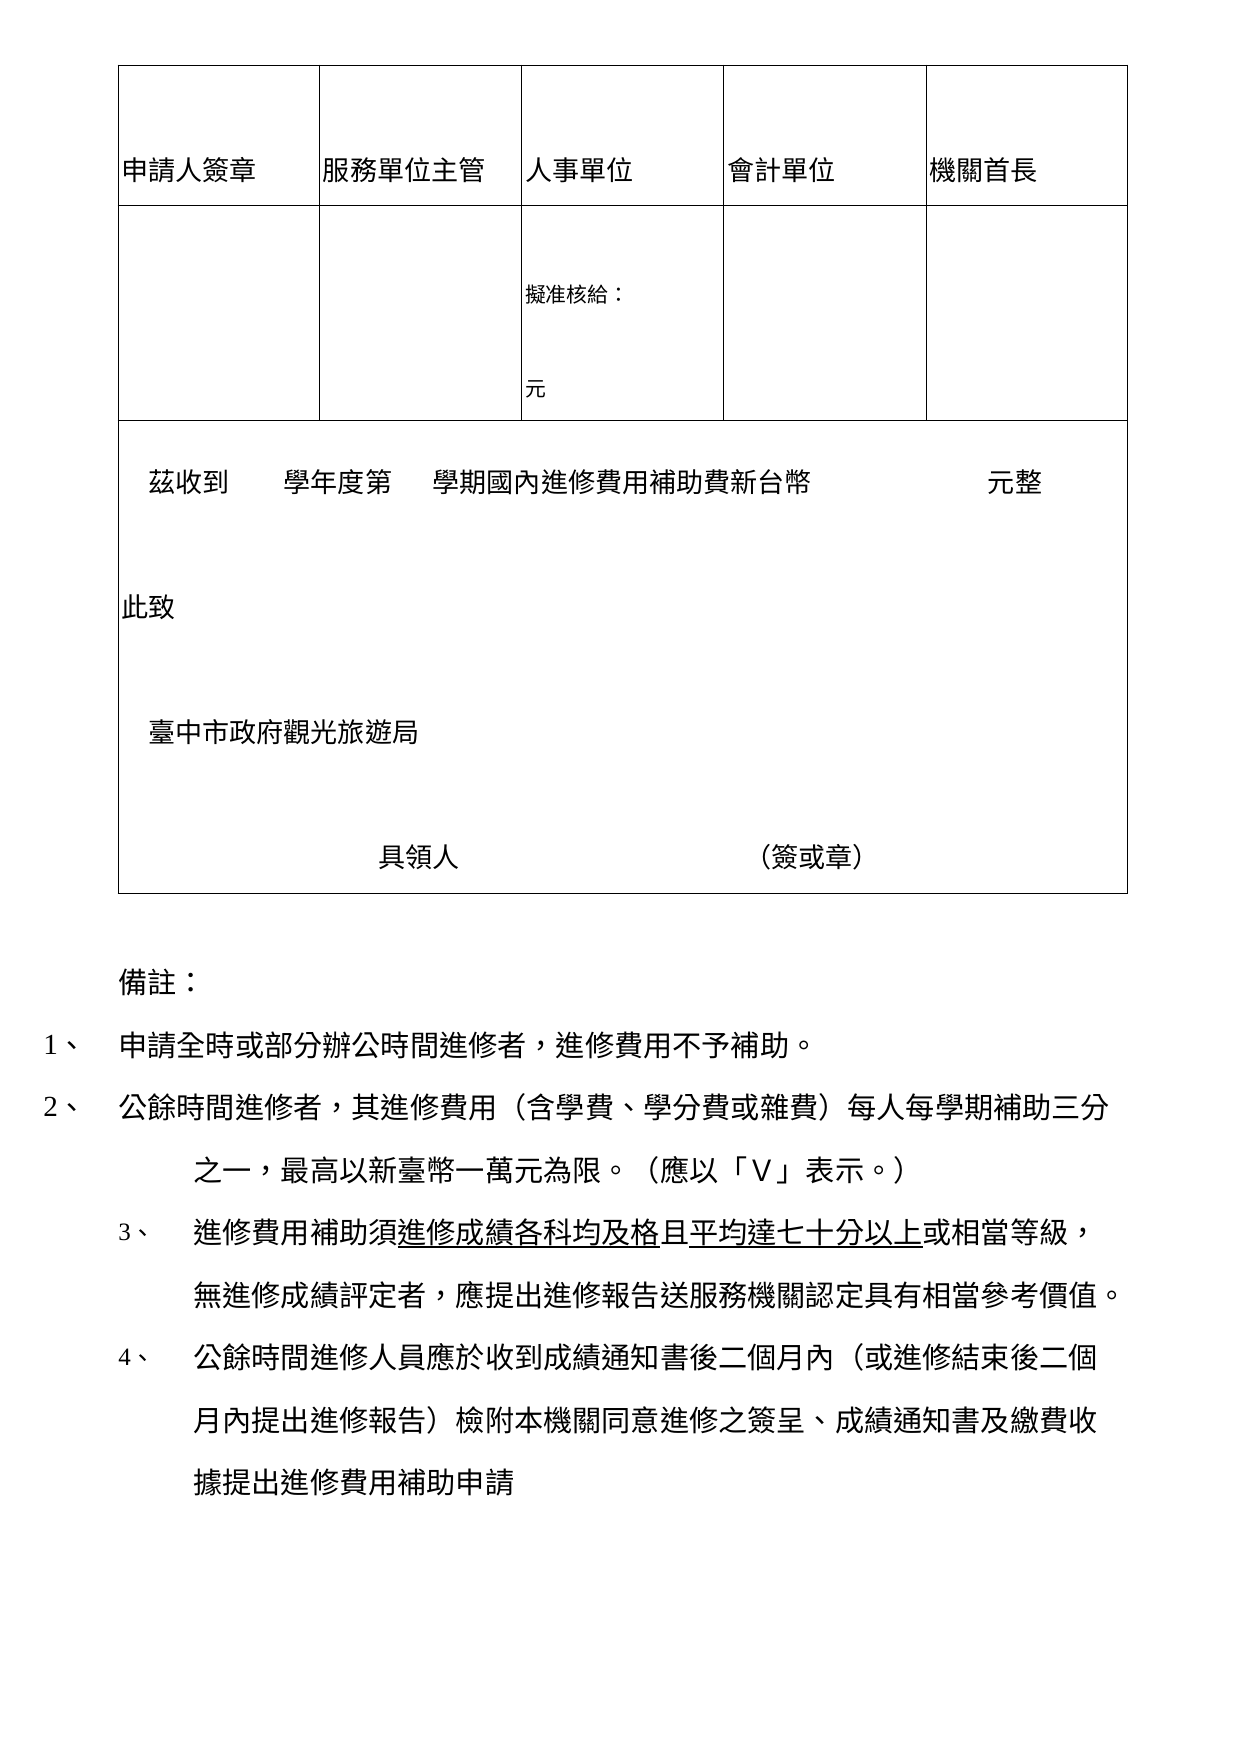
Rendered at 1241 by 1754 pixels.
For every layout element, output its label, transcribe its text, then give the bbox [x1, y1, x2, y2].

list 進修費用補助須進修成績各科均及格且平均達七十分以上或相當等級，無進修成績評定者，應提出進修報告送服務機關認定具有相當參考價值。 [118, 1189, 1122, 1314]
list 申請全時或部分辦公時間進修者，進修費用不予補助。 [43, 1002, 1122, 1064]
list 公餘時間進修人員應於收到成績通知書後二個月內（或進修結束後二個月內提出進修報告）檢附本機關同意進修之簽呈、成績通知書及繳費收據提出進修費用補助申請 [118, 1314, 1122, 1502]
table_cell [724, 206, 926, 420]
text 備註： [118, 939, 1122, 1002]
table_cell 服務單位主管 [320, 66, 521, 205]
table_cell 茲收到 學年度第 學期國內進修費用補助費新台幣 元整 此致 臺中市政府觀光旅遊局 具領人 （簽或章） [119, 421, 1127, 892]
table_cell [927, 206, 1127, 420]
table_cell [320, 206, 521, 420]
table_cell 機關首長 [927, 66, 1127, 205]
table_cell [119, 206, 319, 420]
list 公餘時間進修者，其進修費用（含學費、學分費或雜費）每人每學期補助三分之一，最高以新臺幣一萬元為限。（應以「Ｖ」表示。） [43, 1064, 1122, 1189]
table_cell 擬准核給： 元 [522, 206, 723, 420]
table_cell 申請人簽章 [119, 66, 319, 205]
table_cell 會計單位 [724, 66, 926, 205]
table_cell 人事單位 [522, 66, 723, 205]
